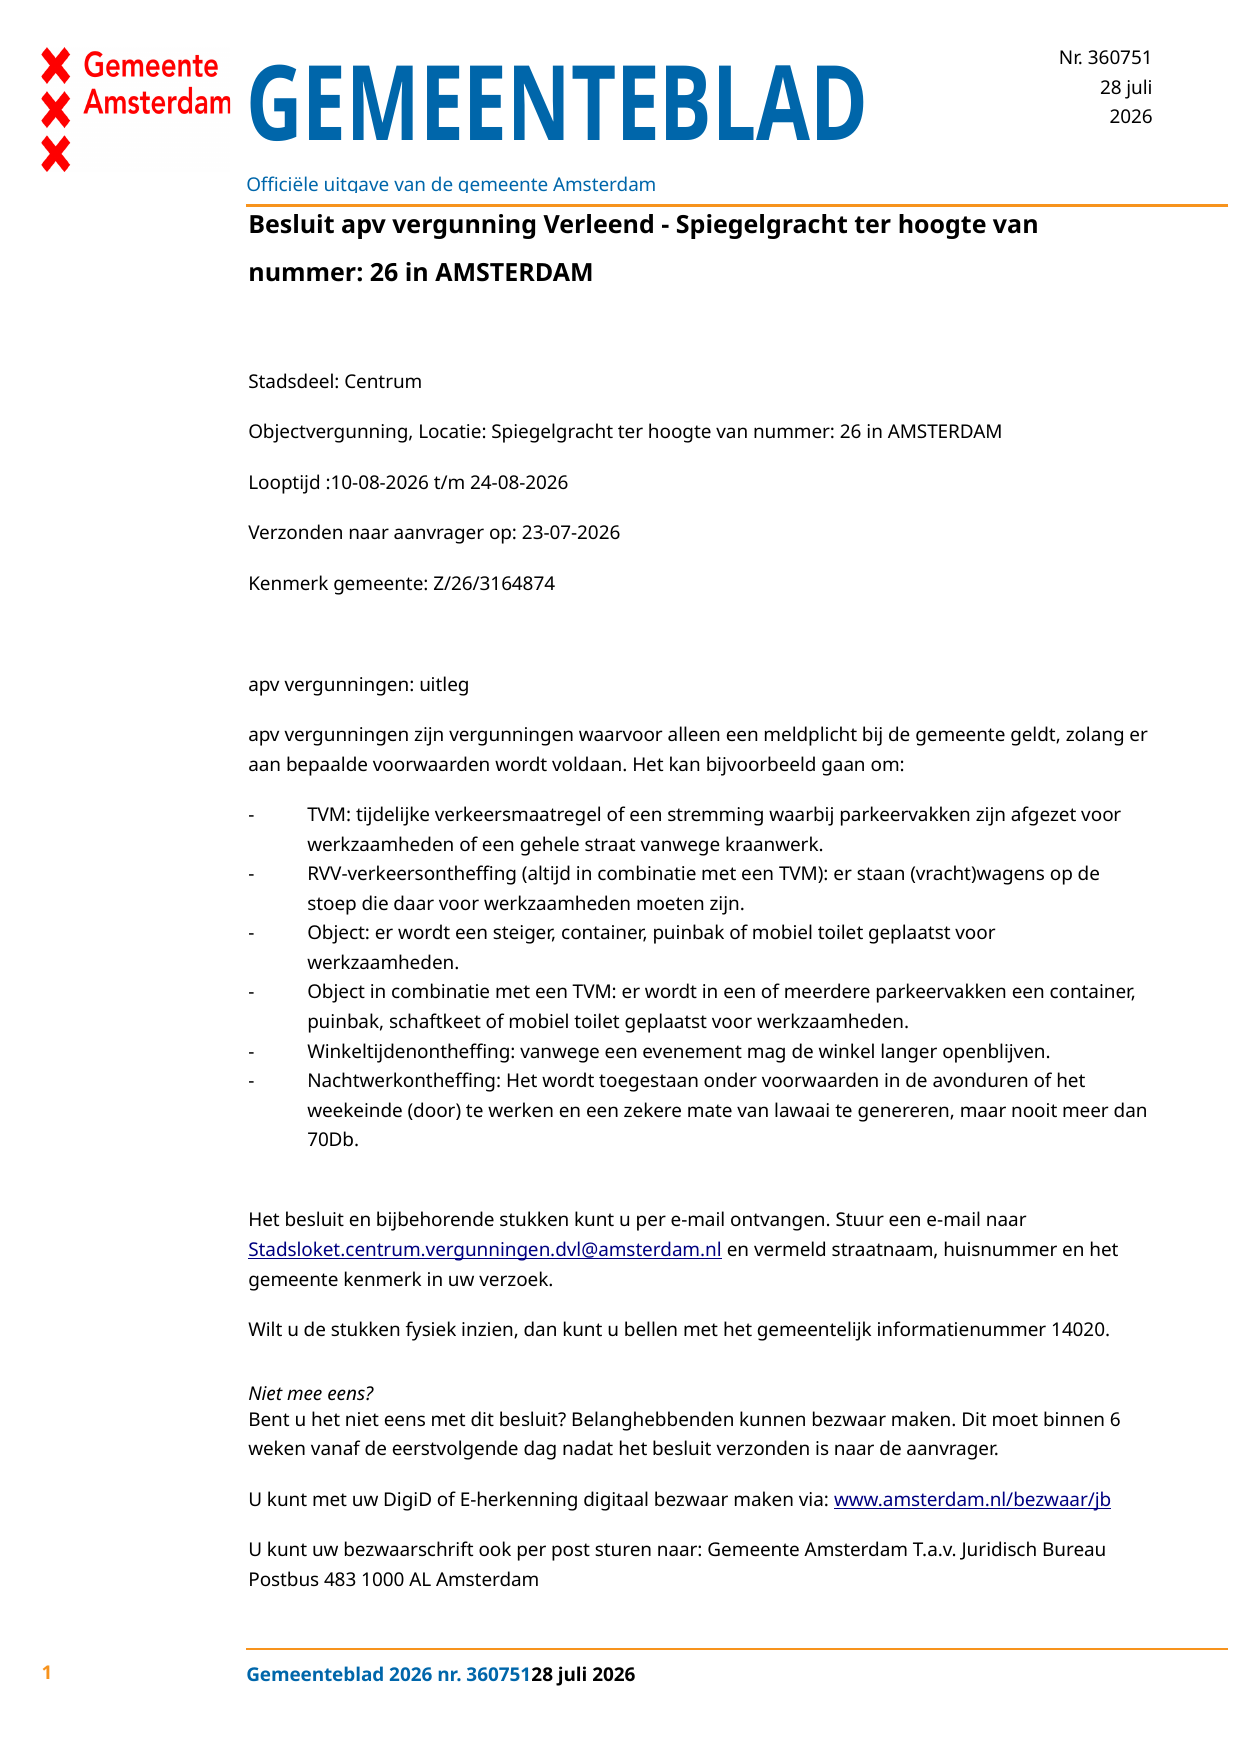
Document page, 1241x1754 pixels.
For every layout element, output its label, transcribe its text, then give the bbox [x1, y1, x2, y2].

text Wilt u de stukken fysiek inzien, dan kunt u bellen met het gemeentelijk informatienummer 14020. [248, 1316, 1152, 1342]
text Stadsdeel: Centrum [248, 368, 1152, 394]
list Object in combinatie met een TVM: er wordt in een of meerdere parkeervakken een container, puinbak, schaftkeet of mobiel toilet geplaatst voor werkzaamheden. [248, 979, 1152, 1034]
text Kenmerk gemeente: Z/26/3164874 [248, 570, 1152, 596]
text Objectvergunning, Locatie: Spiegelgracht ter hoogte van nummer: 26 in AMSTERDAM [248, 419, 1152, 444]
text U kunt met uw DigiD of E-herkenning digitaal bezwaar maken via: www.amsterdam.nl/bezwaar/jb [248, 1486, 1152, 1512]
text U kunt uw bezwaarschrift ook per post sturen naar: Gemeente Amsterdam T.a.v. Juridisch Bureau Postbus 483 1000 AL Amsterdam [248, 1536, 1152, 1592]
list Object: er wordt een steiger, container, puinbak of mobiel toilet geplaatst voor werkzaamheden. [248, 919, 1152, 975]
list TVM: tijdelijke verkeersmaatregel of een stremming waarbij parkeervakken zijn afgezet voor werkzaamheden of een gehele straat vanwege kraanwerk. [248, 801, 1152, 857]
text Het besluit en bijbehorende stukken kunt u per e-mail ontvangen. Stuur een e-mail naar Stadsloket.centrum.vergunningen.dvl@amsterdam.nl en vermeld straatnaam, huisnummer en het gemeente kenmerk in uw verzoek. [248, 1207, 1152, 1292]
text apv vergunningen: uitleg [248, 671, 1152, 697]
text Verzonden naar aanvrager op: 23-07-2026 [248, 519, 1152, 545]
text apv vergunningen zijn vergunningen waarvoor alleen een meldplicht bij de gemeente geldt, zolang er aan bepaalde voorwaarden wordt voldaan. Het kan bijvoorbeeld gaan om: [248, 721, 1152, 777]
text Looptijd :10-08-2026 t/m 24-08-2026 [248, 469, 1152, 495]
text Besluit apv vergunning Verleend - Spiegelgracht ter hoogte van nummer: 26 in AMSTERDAM [248, 207, 1152, 288]
list Winkeltijdenontheffing: vanwege een evenement mag de winkel langer openblijven. [248, 1038, 1152, 1064]
picture [41, 47, 231, 172]
text Niet mee eens? [248, 1380, 1152, 1406]
text Bent u het niet eens met dit besluit? Belanghebbenden kunnen bezwaar maken. Dit moet binnen 6 weken vanaf de eerstvolgende dag nadat het besluit verzonden is naar de aanvrager. [248, 1406, 1152, 1461]
list RVV-verkeersontheffing (altijd in combinatie met een TVM): er staan (vracht)wagens op de stoep die daar voor werkzaamheden moeten zijn. [248, 860, 1152, 916]
list Nachtwerkontheffing: Het wordt toegestaan onder voorwaarden in de avonduren of het weekeinde (door) te werken en een zekere mate van lawaai te genereren, maar nooit meer dan 70Db. [248, 1067, 1152, 1152]
